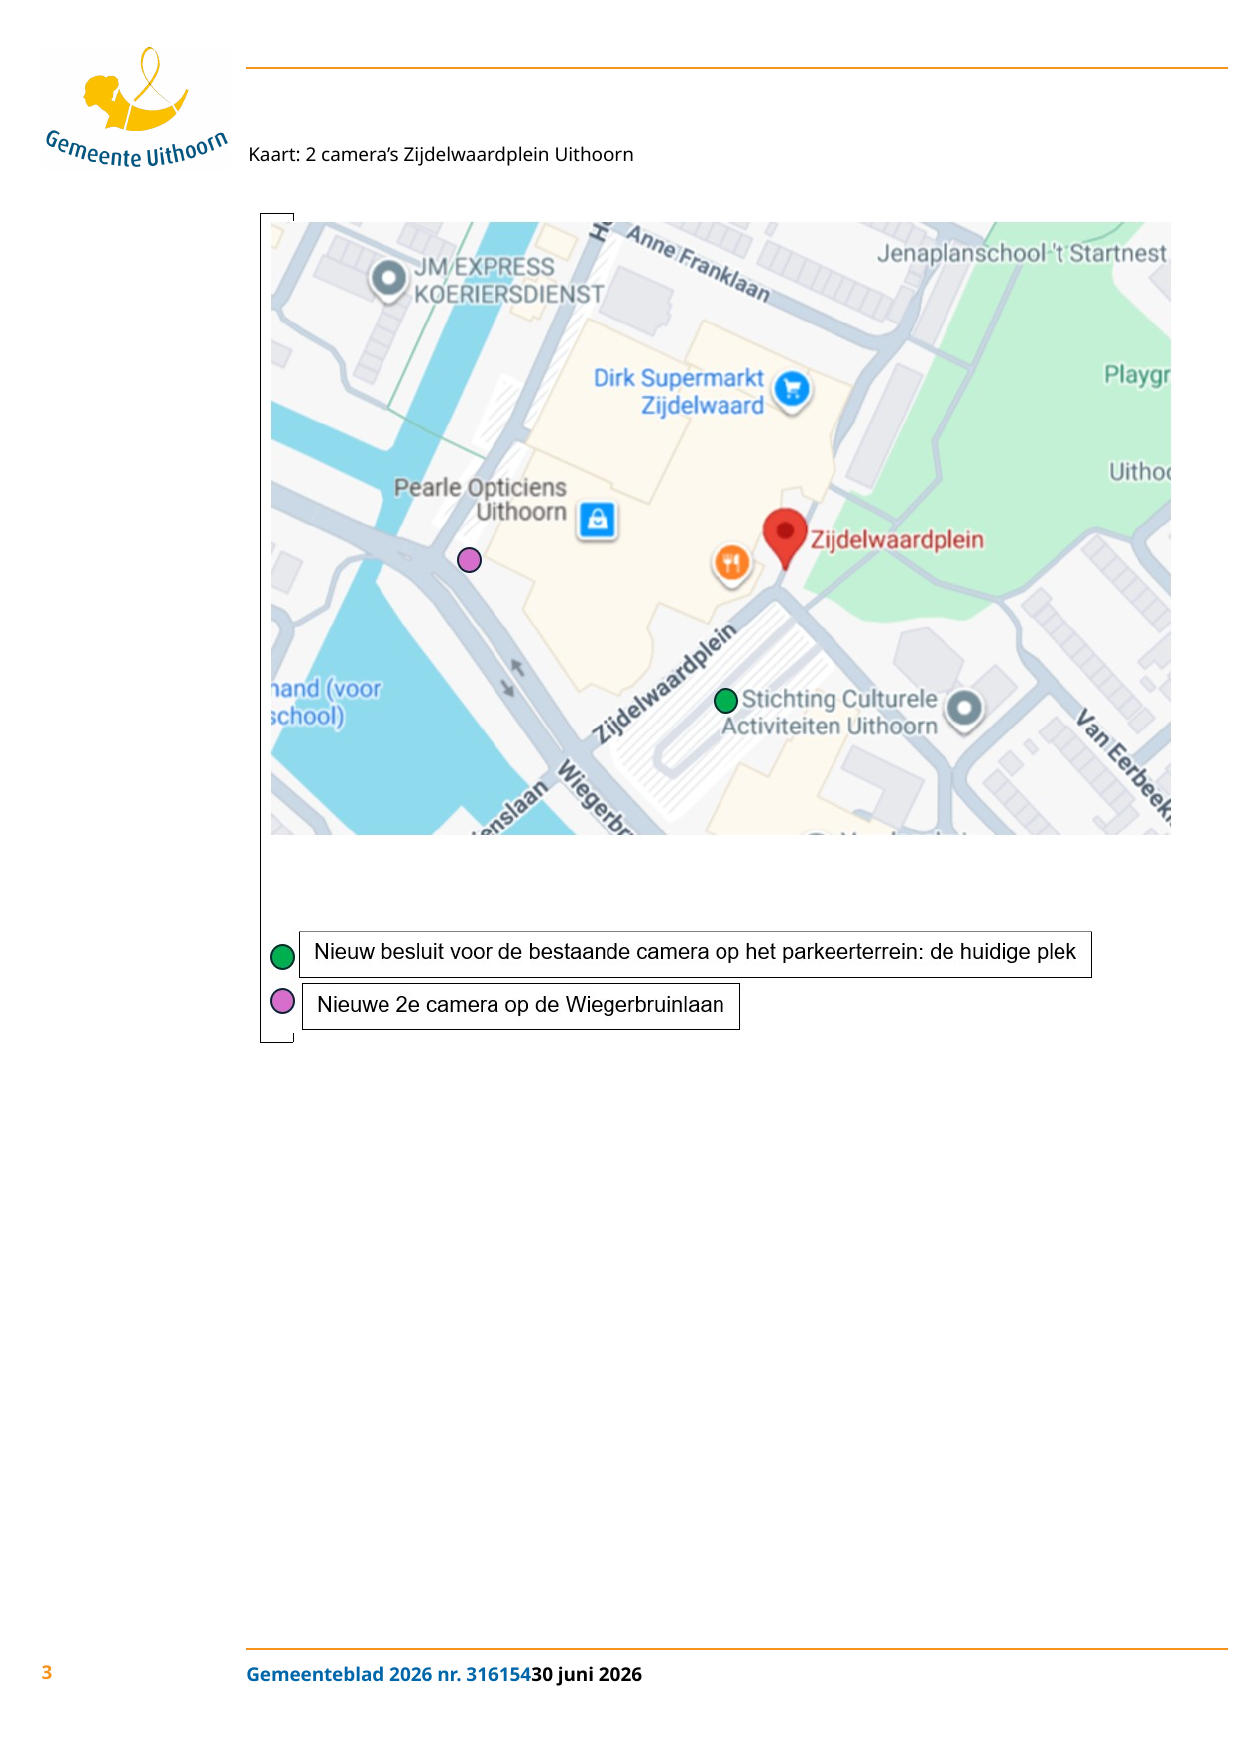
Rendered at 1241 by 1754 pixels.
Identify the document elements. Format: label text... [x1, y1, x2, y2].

text Kaart: 2 camera’s Zijdelwaardplein Uithoorn [248, 141, 1152, 167]
picture [268, 221, 1173, 1033]
picture [41, 47, 231, 172]
